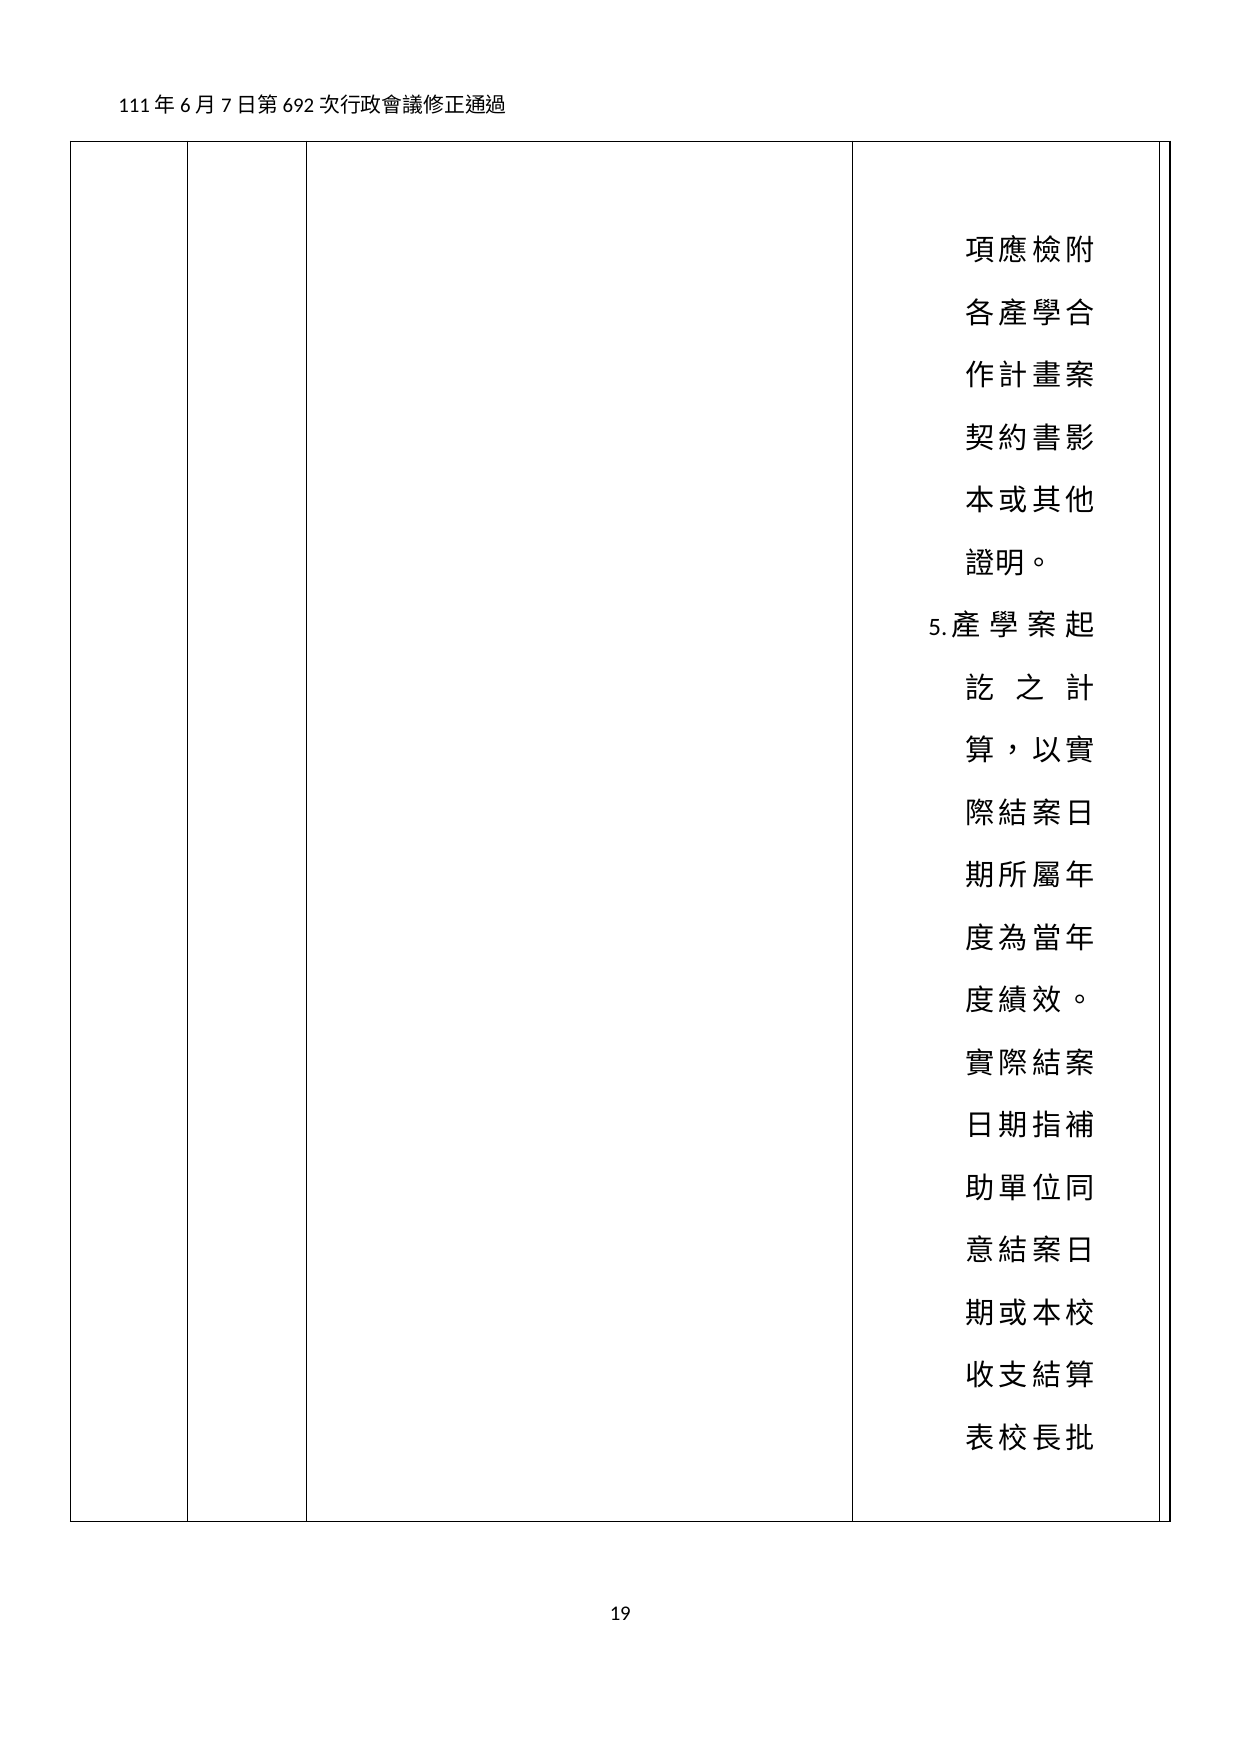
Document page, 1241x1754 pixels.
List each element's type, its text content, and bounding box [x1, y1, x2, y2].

table_cell [188, 142, 306, 1521]
table_cell 申請本項者，須具備基本資格條件。 申請之計畫，若未編足管理費，不得以該計畫提出申請或納入申請案之平均金額。 申請本項者須為計畫主持人，且計畫以本校名義辦理之。 申請本項應檢附各產學合作計畫案契約書影本或其他證明。 產學案起訖之計算，以實際結案日期所屬年度為當年度績效。實際結案日期指補助單位同意結案日期或本校收支結算表校長批可日期。 [1160, 142, 1169, 1521]
table_cell [71, 142, 187, 1521]
table_cell [307, 142, 852, 1521]
table_cell 申請本項者，須具備基本資格條件。 申請之計畫，若未編足管理費，不得以該計畫提出申請或納入申請案之平均金額。 申請本項者須為計畫主持人，且計畫以本校名義辦理之。 申請本項應檢附各產學合作計畫案契約書影本或其他證明。 產學案起訖之計算，以實際結案日期所屬年度為當年度績效。實際結案日期指補助單位同意結案日期或本校收支結算表校長批可日期。 [853, 142, 1159, 1521]
